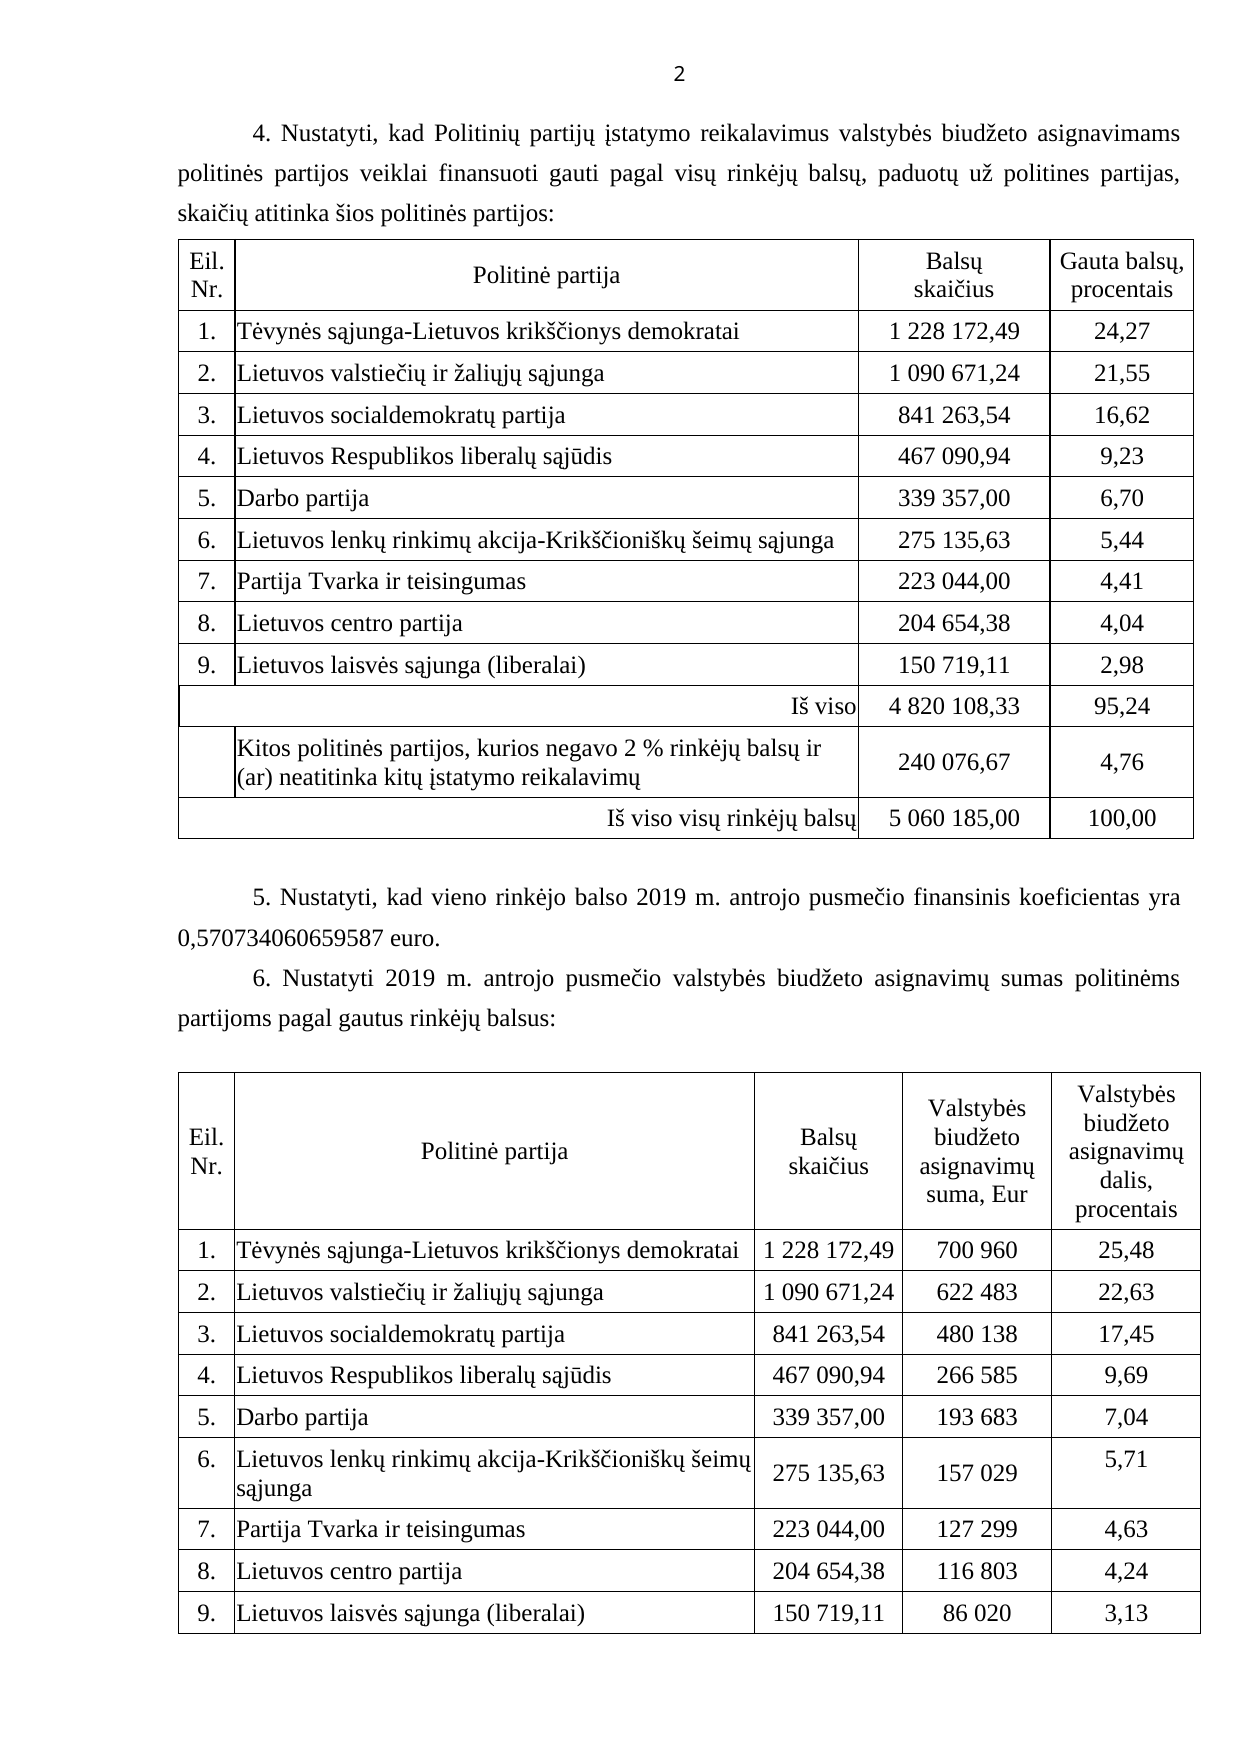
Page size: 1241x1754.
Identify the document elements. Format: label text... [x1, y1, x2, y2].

table_cell 116 803 [903, 1550, 1051, 1591]
table_header Gauta balsų, procentais [1051, 240, 1193, 309]
table_cell Lietuvos socialdemokratų partija [236, 394, 858, 434]
table_cell Darbo partija [235, 1396, 754, 1437]
table_header Politinė partija [236, 240, 858, 309]
table_cell Lietuvos Respublikos liberalų sąjūdis [236, 436, 858, 476]
table_cell Kitos politinės partijos, kurios negavo 2 % rinkėjų balsų ir (ar) neatitinka kitų įstatymo reikalavimų [236, 727, 858, 797]
table_cell [179, 727, 234, 797]
table_cell 4 820 108,33 [859, 686, 1049, 726]
table_cell 4. [179, 436, 234, 476]
table_header Eil. Nr. [179, 1073, 234, 1229]
table_cell Lietuvos socialdemokratų partija [235, 1313, 754, 1354]
table_cell 1 228 172,49 [859, 311, 1049, 351]
table_cell 1. [179, 311, 234, 351]
table_cell 4,63 [1052, 1509, 1200, 1549]
table_cell 16,62 [1051, 394, 1193, 434]
table_cell 193 683 [903, 1396, 1051, 1437]
table_cell 100,00 [1051, 798, 1193, 838]
table_cell 150 719,11 [859, 644, 1049, 684]
table_cell 22,63 [1052, 1271, 1200, 1312]
table_header Eil. Nr. [179, 240, 234, 309]
table_cell 150 719,11 [755, 1592, 902, 1632]
table_cell 5,71 [1052, 1438, 1200, 1507]
table_cell 3. [179, 1313, 234, 1354]
table_cell 266 585 [903, 1355, 1051, 1395]
table_cell 3,13 [1052, 1592, 1200, 1632]
table_cell Tėvynės sąjunga-Lietuvos krikščionys demokratai [235, 1230, 754, 1270]
table_cell 1 090 671,24 [755, 1271, 902, 1312]
table_cell 157 029 [903, 1438, 1051, 1507]
table_cell 6. [179, 1438, 234, 1507]
table_cell 17,45 [1052, 1313, 1200, 1354]
table_cell 339 357,00 [859, 477, 1049, 518]
table_cell 1 090 671,24 [859, 352, 1049, 393]
table_header Valstybės biudžeto asignavimų dalis, procentais [1052, 1073, 1200, 1229]
table_cell 275 135,63 [755, 1438, 902, 1507]
table_cell Lietuvos valstiečių ir žaliųjų sąjunga [235, 1271, 754, 1312]
table_cell 8. [179, 1550, 234, 1591]
table_cell Lietuvos laisvės sąjunga (liberalai) [236, 644, 858, 684]
table_cell 7. [179, 1509, 234, 1549]
table_header Balsų skaičius [859, 240, 1049, 309]
table_cell Lietuvos centro partija [235, 1550, 754, 1591]
table_cell 5 060 185,00 [859, 798, 1049, 838]
table_cell 841 263,54 [755, 1313, 902, 1354]
table_cell 275 135,63 [859, 519, 1049, 559]
table_cell 4,76 [1051, 727, 1193, 797]
table_cell 8. [179, 602, 234, 643]
table_cell 24,27 [1051, 311, 1193, 351]
table_cell 1. [179, 1230, 234, 1270]
table_cell 5,44 [1051, 519, 1193, 559]
text 4. Nustatyti, kad Politinių partijų įstatymo reikalavimus valstybės biudžeto asignavimams politinės partijos veiklai finansuoti gauti pagal visų rinkėjų balsų, paduotų už politines partijas, skaičių atitinka šios politinės partijos: [177, 118, 1181, 227]
table_cell 480 138 [903, 1313, 1051, 1354]
table_cell 841 263,54 [859, 394, 1049, 434]
table_cell 4,41 [1051, 561, 1193, 601]
table_cell 240 076,67 [859, 727, 1049, 797]
table_cell Lietuvos laisvės sąjunga (liberalai) [235, 1592, 754, 1632]
table_cell Iš viso visų rinkėjų balsų [235, 798, 858, 838]
table_cell 7. [179, 561, 234, 601]
table_cell 4. [179, 1355, 234, 1395]
table_cell 2. [179, 352, 234, 393]
table_cell 467 090,94 [859, 436, 1049, 476]
table_cell 204 654,38 [755, 1550, 902, 1591]
table_cell 21,55 [1051, 352, 1193, 393]
table_cell 127 299 [903, 1509, 1051, 1549]
table_cell Lietuvos lenkų rinkimų akcija-Krikščioniškų šeimų sąjunga [236, 519, 858, 559]
table_cell 9,69 [1052, 1355, 1200, 1395]
table_cell 3. [179, 394, 234, 434]
table_cell 2. [179, 1271, 234, 1312]
table_cell Lietuvos centro partija [236, 602, 858, 643]
table_header Balsų skaičius [755, 1073, 902, 1229]
table_cell 9,23 [1051, 436, 1193, 476]
table_cell Iš viso [180, 686, 858, 726]
table_cell Partija Tvarka ir teisingumas [235, 1509, 754, 1549]
table_cell 5. [179, 1396, 234, 1437]
text 5. Nustatyti, kad vieno rinkėjo balso 2019 m. antrojo pusmečio finansinis koeficientas yra 0,570734060659587 euro. [177, 882, 1181, 951]
table_cell Lietuvos Respublikos liberalų sąjūdis [235, 1355, 754, 1395]
table_cell 223 044,00 [859, 561, 1049, 601]
table_cell 6,70 [1051, 477, 1193, 518]
table_cell 622 483 [903, 1271, 1051, 1312]
table_cell Tėvynės sąjunga-Lietuvos krikščionys demokratai [236, 311, 858, 351]
table_cell [179, 798, 235, 838]
table_cell 9. [179, 1592, 234, 1632]
table_cell Lietuvos valstiečių ir žaliųjų sąjunga [236, 352, 858, 393]
table_cell 86 020 [903, 1592, 1051, 1632]
table_cell 467 090,94 [755, 1355, 902, 1395]
table_cell Partija Tvarka ir teisingumas [236, 561, 858, 601]
table_cell 339 357,00 [755, 1396, 902, 1437]
table_cell 700 960 [903, 1230, 1051, 1270]
table_header Valstybės biudžeto asignavimų suma, Eur [903, 1073, 1051, 1229]
table_cell Lietuvos lenkų rinkimų akcija-Krikščioniškų šeimų sąjunga [235, 1438, 754, 1507]
table_cell 204 654,38 [859, 602, 1049, 643]
table_cell 6. [179, 519, 234, 559]
table_cell 5. [179, 477, 234, 518]
table_cell Darbo partija [236, 477, 858, 518]
table_cell 95,24 [1051, 686, 1193, 726]
table_cell 1 228 172,49 [755, 1230, 902, 1270]
table_cell 7,04 [1052, 1396, 1200, 1437]
table_cell 4,04 [1051, 602, 1193, 643]
table_cell 223 044,00 [755, 1509, 902, 1549]
table_cell 9. [179, 644, 234, 684]
table_cell 25,48 [1052, 1230, 1200, 1270]
table_cell 2,98 [1051, 644, 1193, 684]
table_header Politinė partija [235, 1073, 754, 1229]
table_cell 4,24 [1052, 1550, 1200, 1591]
text 6. Nustatyti 2019 m. antrojo pusmečio valstybės biudžeto asignavimų sumas politinėms partijoms pagal gautus rinkėjų balsus: [177, 963, 1181, 1032]
